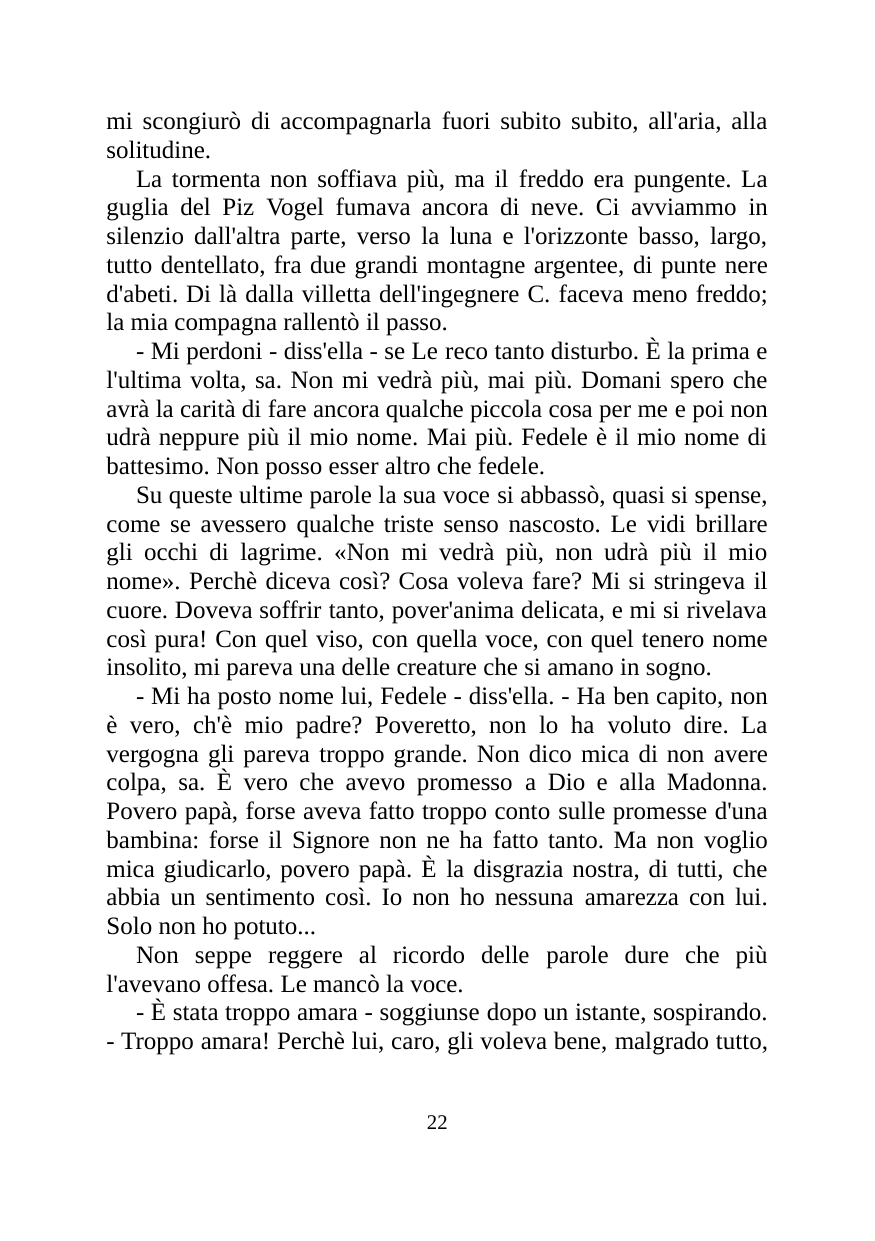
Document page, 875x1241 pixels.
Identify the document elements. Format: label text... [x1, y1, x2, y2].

text - Mi perdoni - diss'ella - se Le reco tanto disturbo. È la prima e l'ultima volta, sa. Non mi vedrà più, mai più. Domani spero che avrà la carità di fare ancora qualche piccola cosa per me e poi non udrà neppure più il mio nome. Mai più. Fedele è il mio nome di battesimo. Non posso esser altro che fedele. [106, 336, 768, 480]
text La tormenta non soffiava più, ma il freddo era pungente. La guglia del Piz Vogel fumava ancora di neve. Ci avviammo in silenzio dall'altra parte, verso la luna e l'orizzonte basso, largo, tutto dentellato, fra due grandi montagne argentee, di punte nere d'abeti. Di là dalla villetta dell'ingegnere C. faceva meno freddo; la mia compagna rallentò il passo. [106, 164, 768, 336]
text Su queste ultime parole la sua voce si abbassò, quasi si spense, come se avessero qualche triste senso nascosto. Le vidi brillare gli occhi di lagrime. «Non mi vedrà più, non udrà più il mio nome». Perchè diceva così? Cosa voleva fare? Mi si stringeva il cuore. Doveva soffrir tanto, pover'anima delicata, e mi si rivelava così pura! Con quel viso, con quella voce, con quel tenero nome insolito, mi pareva una delle creature che si amano in sogno. [106, 480, 768, 681]
text - Mi ha posto nome lui, Fedele - diss'ella. - Ha ben capito, non è vero, ch'è mio padre? Poveretto, non lo ha voluto dire. La vergogna gli pareva troppo grande. Non dico mica di non avere colpa, sa. È vero che avevo promesso a Dio e alla Madonna. Povero papà, forse aveva fatto troppo conto sulle promesse d'una bambina: forse il Signore non ne ha fatto tanto. Ma non voglio mica giudicarlo, povero papà. È la disgrazia nostra, di tutti, che abbia un sentimento così. Io non ho nessuna amarezza con lui. Solo non ho potuto... [106, 681, 768, 940]
text mi scongiurò di accompagnarla fuori subito subito, all'aria, alla solitudine. [106, 106, 768, 164]
text - È stata troppo amara - soggiunse dopo un istante, sospirando. - Troppo amara! Perchè lui, caro, gli voleva bene, malgrado tutto, [106, 997, 768, 1055]
text Non seppe reggere al ricordo delle parole dure che più l'avevano offesa. Le mancò la voce. [106, 940, 768, 997]
